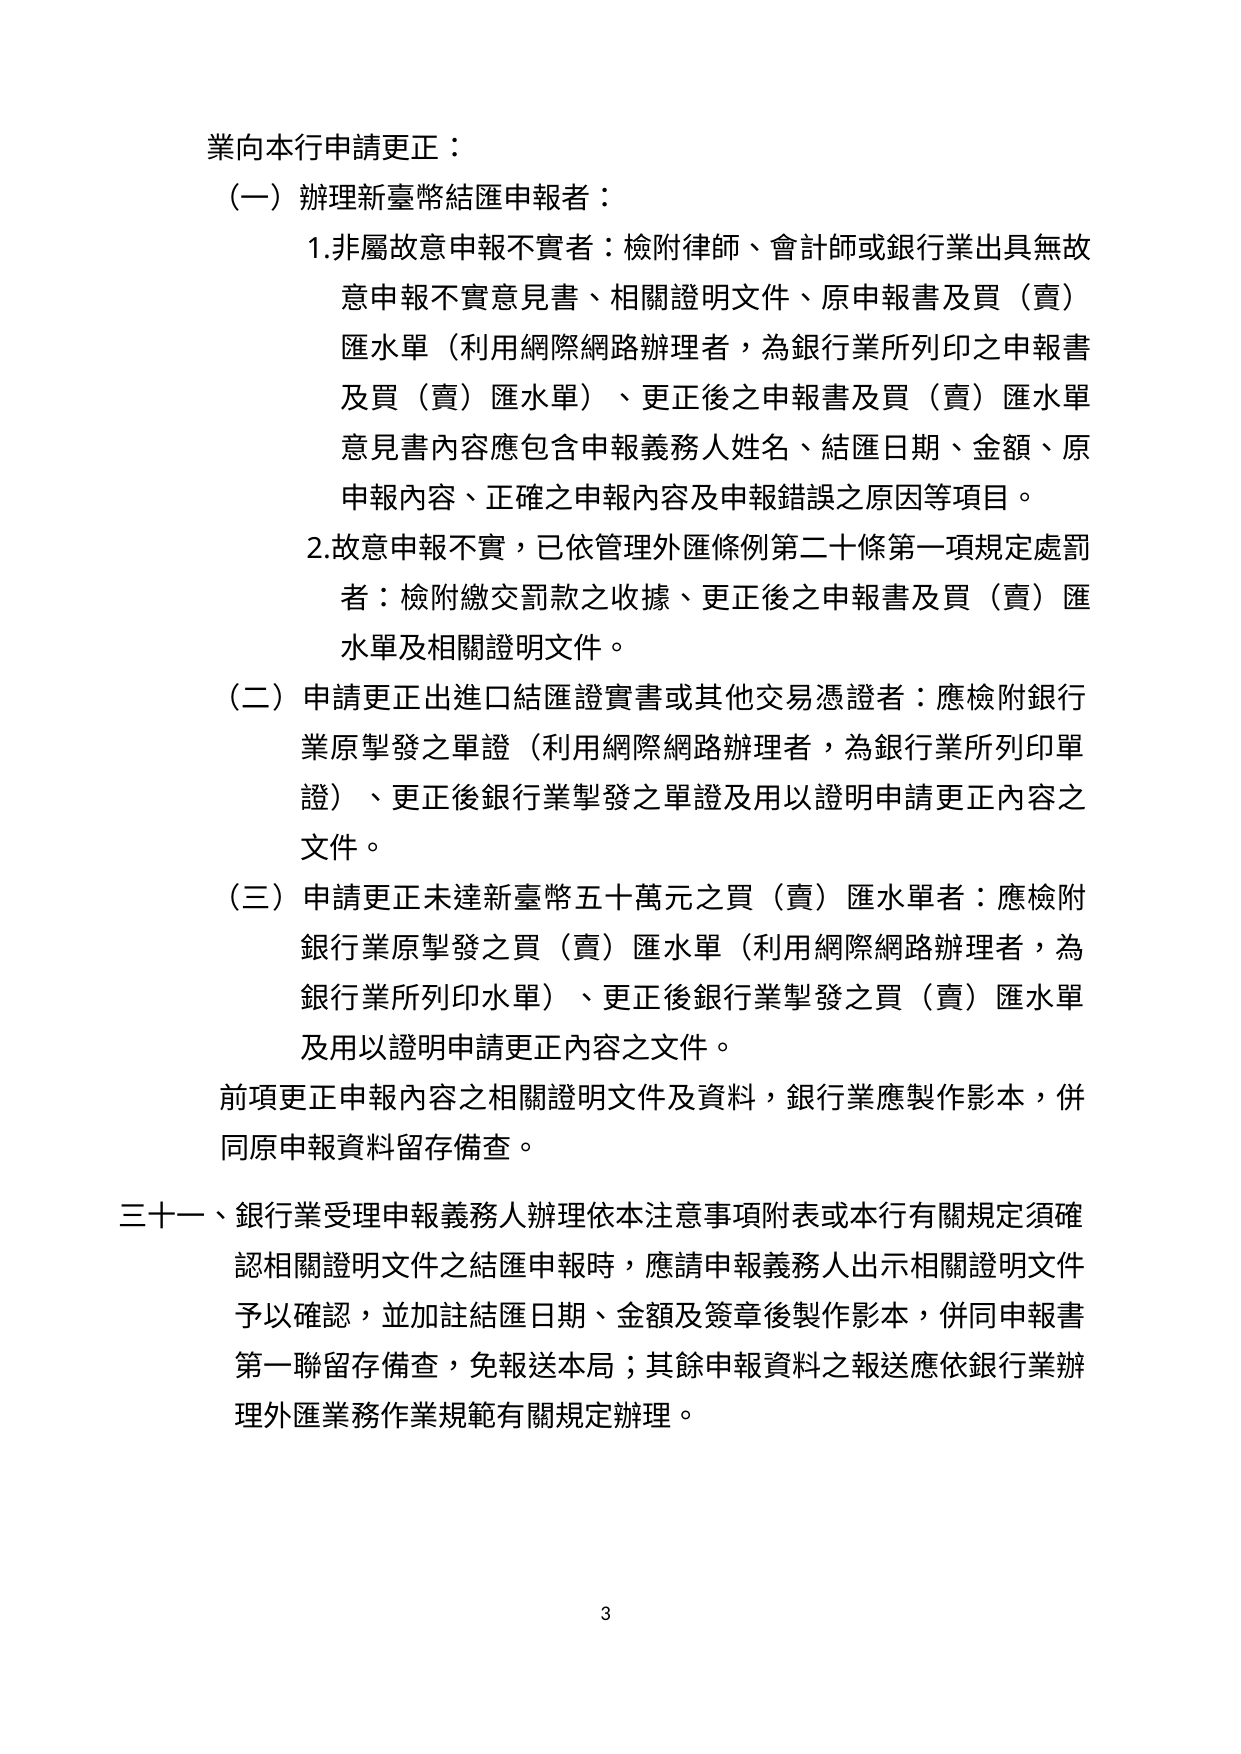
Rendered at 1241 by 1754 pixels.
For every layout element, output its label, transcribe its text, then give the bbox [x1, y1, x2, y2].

text （一）辦理新臺幣結匯申報者： [211, 168, 1086, 218]
text 三十一、銀行業受理申報義務人辦理依本注意事項附表或本行有關規定須確認相關證明文件之結匯申報時，應請申報義務人出示相關證明文件予以確認，並加註結匯日期、金額及簽章後製作影本，併同申報書第一聯留存備查，免報送本局；其餘申報資料之報送應依銀行業辦理外匯業務作業規範有關規定辦理。 [118, 1187, 1086, 1437]
text 業向本行申請更正： [118, 118, 1086, 168]
text 1.非屬故意申報不實者：檢附律師、會計師或銀行業出具無故意申報不實意見書、相關證明文件、原申報書及買（賣）匯水單（利用網際網路辦理者，為銀行業所列印之申報書及買（賣）匯水單）、更正後之申報書及買（賣）匯水單。意見書內容應包含申報義務人姓名、結匯日期、金額、原申報內容、正確之申報內容及申報錯誤之原因等項目。 [306, 218, 1092, 518]
text 2.故意申報不實，已依管理外匯條例第二十條第一項規定處罰者：檢附繳交罰款之收據、更正後之申報書及買（賣）匯水單及相關證明文件。 [306, 518, 1092, 668]
text 前項更正申報內容之相關證明文件及資料，銀行業應製作影本，併同原申報資料留存備查。 [219, 1068, 1086, 1168]
text （三）申請更正未達新臺幣五十萬元之買（賣）匯水單者：應檢附銀行業原掣發之買（賣）匯水單（利用網際網路辦理者，為銀行業所列印水單）、更正後銀行業掣發之買（賣）匯水單及用以證明申請更正內容之文件。 [211, 868, 1086, 1068]
text （二）申請更正出進口結匯證實書或其他交易憑證者：應檢附銀行業原掣發之單證（利用網際網路辦理者，為銀行業所列印單證）、更正後銀行業掣發之單證及用以證明申請更正內容之文件。 [211, 668, 1086, 868]
